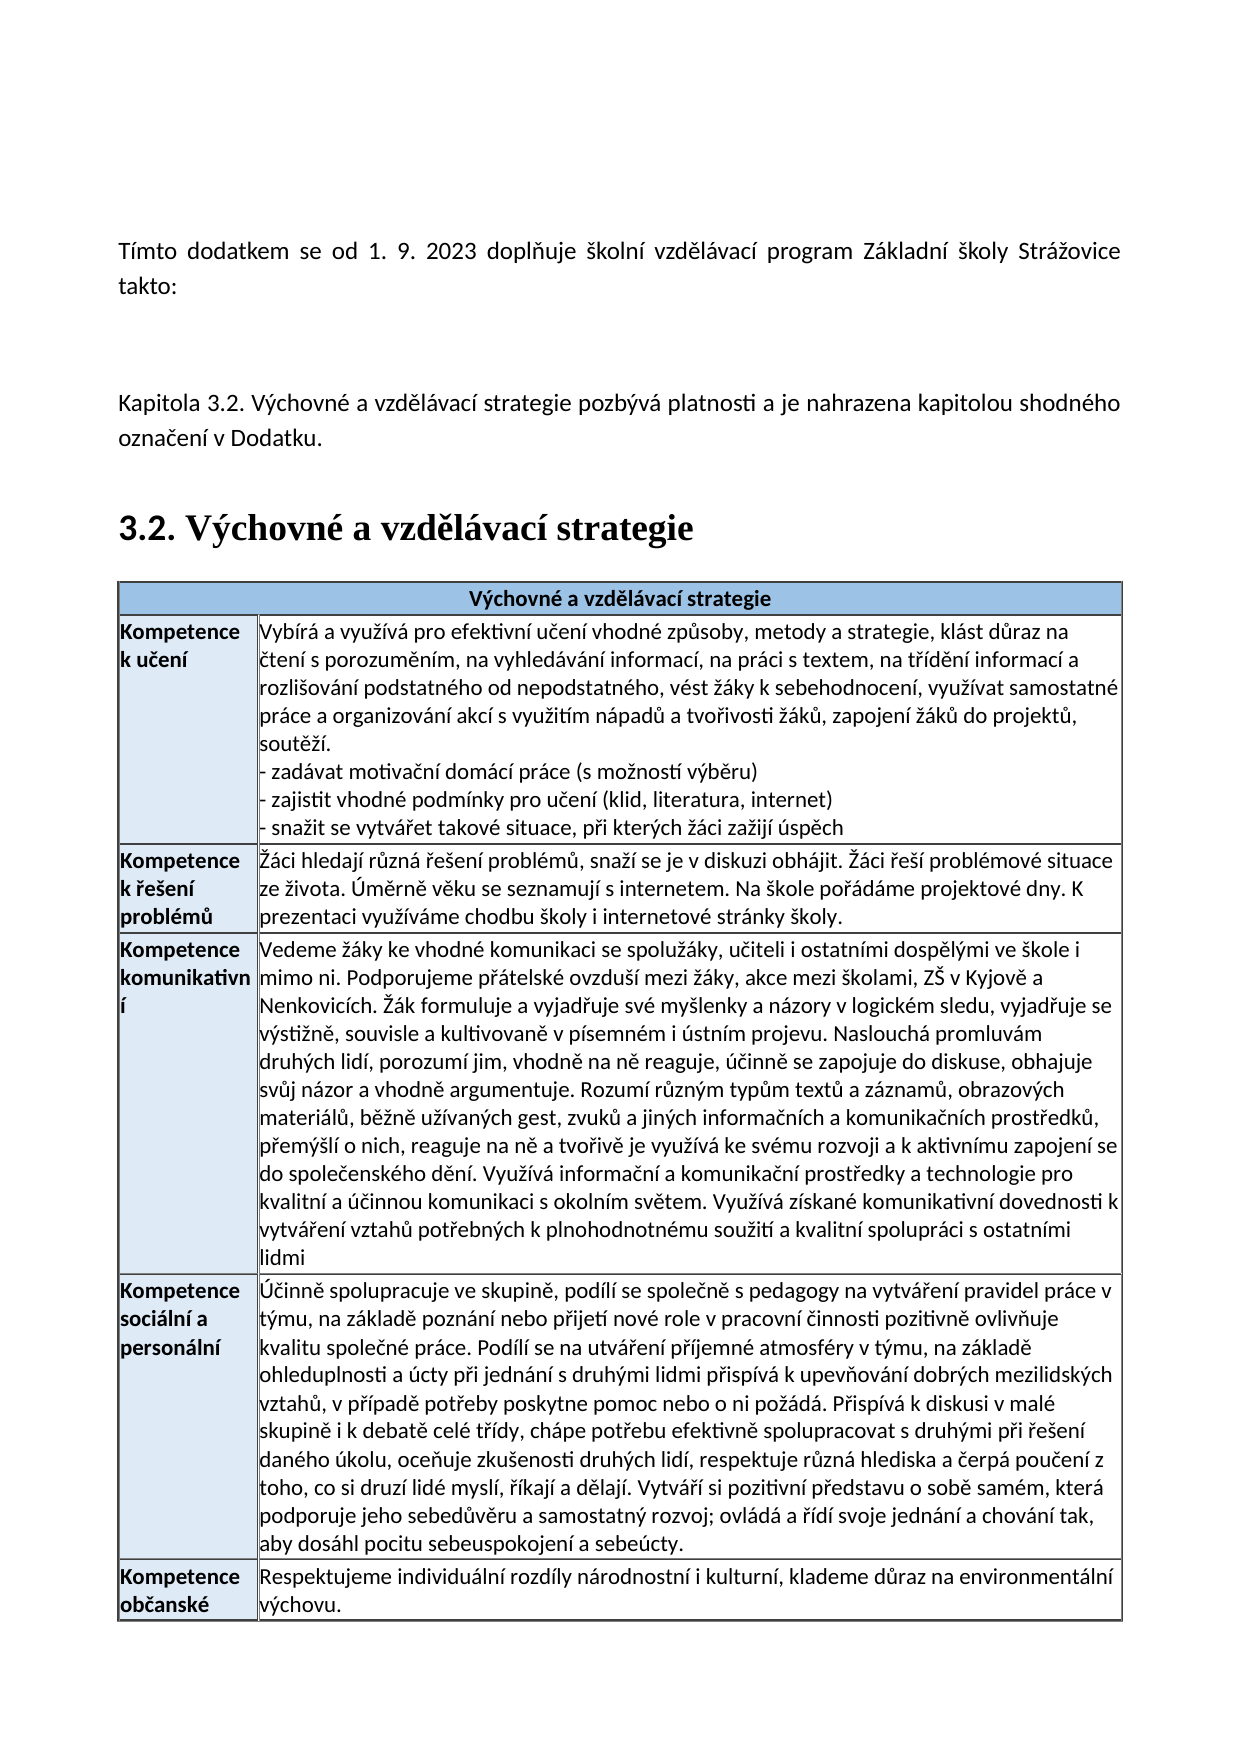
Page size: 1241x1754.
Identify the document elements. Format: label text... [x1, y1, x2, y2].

subtitle 3.2. Výchovné a vzdělávací strategie [118, 504, 1122, 549]
table_cell Žáci hledají různá řešení problémů, snaží se je v diskuzi obhájit. Žáci řeší problémové situace ze života. Úměrně věku se seznamují s internetem. Na škole pořádáme projektové dny. K prezentaci využíváme chodbu školy i internetové stránky školy. [260, 845, 1121, 932]
table_cell Vedeme žáky ke vhodné komunikaci se spolužáky, učiteli i ostatními dospělými ve škole i mimo ni. Podporujeme přátelské ovzduší mezi žáky, akce mezi školami, ZŠ v Kyjově a Nenkovicích. Žák formuluje a vyjadřuje své myšlenky a názory v logickém sledu, vyjadřuje se výstižně, souvisle a kultivovaně v písemném i ústním projevu. Naslouchá promluvám druhých lidí, porozumí jim, vhodně na ně reaguje, účinně se zapojuje do diskuse, obhajuje svůj názor a vhodně argumentuje. Rozumí různým typům textů a záznamů, obrazových materiálů, běžně užívaných gest, zvuků a jiných informačních a komunikačních prostředků, přemýšlí o nich, reaguje na ně a tvořivě je využívá ke svému rozvoji a k aktivnímu zapojení se do společenského dění. Využívá informační a komunikační prostředky a technologie pro kvalitní a účinnou komunikaci s okolním světem. Využívá získané komunikativní dovednosti k vytváření vztahů potřebných k plnohodnotnému soužití a kvalitní spolupráci s ostatními lidmi [260, 934, 1121, 1273]
table_cell Účinně spolupracuje ve skupině, podílí se společně s pedagogy na vytváření pravidel práce v týmu, na základě poznání nebo přijetí nové role v pracovní činnosti pozitivně ovlivňuje kvalitu společné práce. Podílí se na utváření příjemné atmosféry v týmu, na základě ohleduplnosti a úcty při jednání s druhými lidmi přispívá k upevňování dobrých mezilidských vztahů, v případě potřeby poskytne pomoc nebo o ni požádá. Přispívá k diskusi v malé skupině i k debatě celé třídy, chápe potřebu efektivně spolupracovat s druhými při řešení daného úkolu, oceňuje zkušenosti druhých lidí, respektuje různá hlediska a čerpá poučení z toho, co si druzí lidé myslí, říkají a dělají. Vytváří si pozitivní představu o sobě samém, která podporuje jeho sebedůvěru a samostatný rozvoj; ovládá a řídí svoje jednání a chování tak, aby dosáhl pocitu sebeuspokojení a sebeúcty. [260, 1275, 1121, 1558]
table_cell Kompetence sociální a personální [120, 1275, 257, 1558]
table_cell Kompetence k učení [120, 616, 257, 843]
table_cell Vybírá a využívá pro efektivní učení vhodné způsoby, metody a strategie, klást důraz na čtení s porozuměním, na vyhledávání informací, na práci s textem, na třídění informací a rozlišování podstatného od nepodstatného, vést žáky k sebehodnocení, využívat samostatné práce a organizování akcí s využitím nápadů a tvořivosti žáků, zapojení žáků do projektů, soutěží. - zadávat motivační domácí práce (s možností výběru) - zajistit vhodné podmínky pro učení (klid, literatura, internet) - snažit se vytvářet takové situace, při kterých žáci zažijí úspěch [260, 616, 1121, 843]
table_cell Kompetence komunikativní [120, 934, 257, 1273]
table_cell Respektujeme individuální rozdíly národnostní i kulturní, klademe důraz na environmentální výchovu. [260, 1560, 1121, 1619]
text Tímto dodatkem se od 1. 9. 2023 doplňuje školní vzdělávací program Základní školy Strážovice takto: [118, 235, 1122, 301]
text Kapitola 3.2. Výchovné a vzdělávací strategie pozbývá platnosti a je nahrazena kapitolou shodného označení v Dodatku. [118, 387, 1122, 452]
